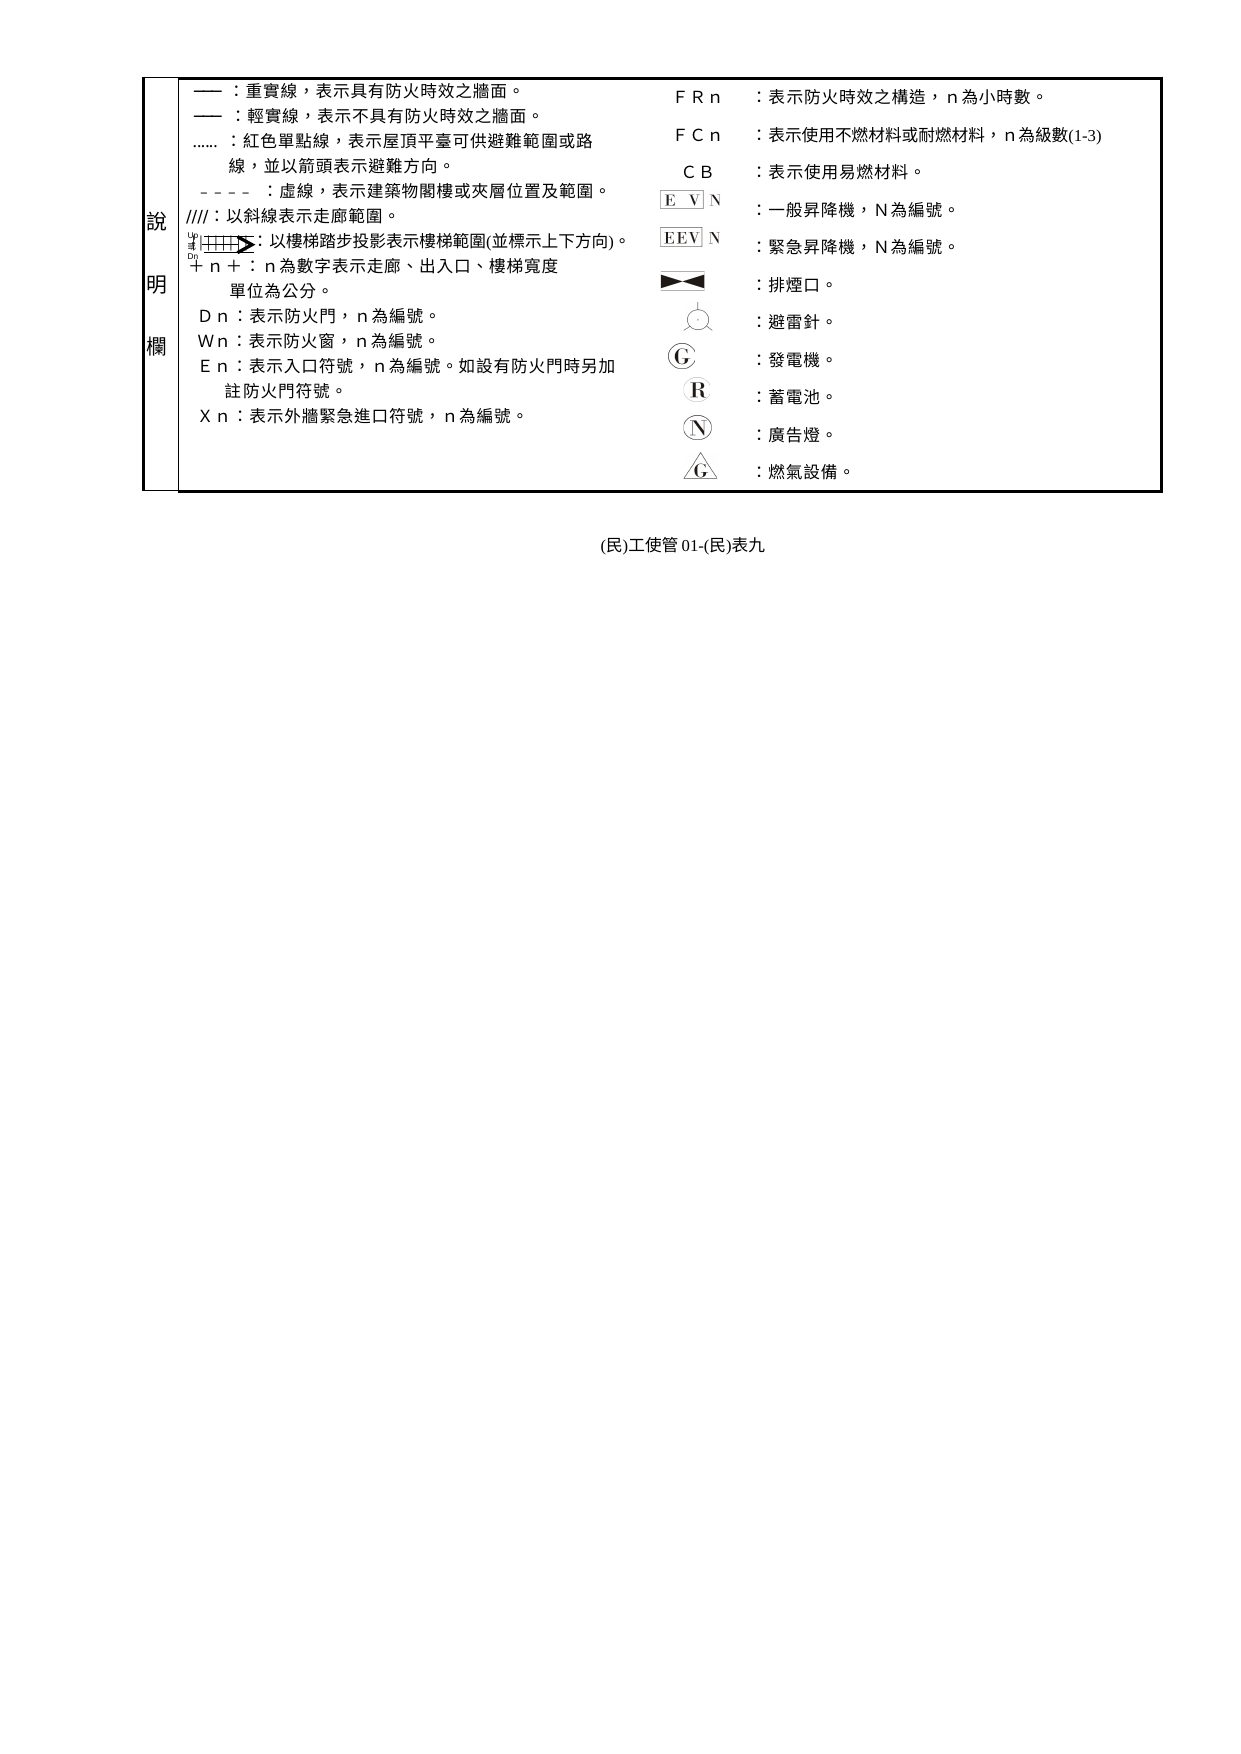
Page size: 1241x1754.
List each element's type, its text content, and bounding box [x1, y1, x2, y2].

picture [683, 452, 718, 479]
picture [668, 343, 695, 369]
picture [683, 302, 713, 331]
picture [660, 271, 705, 291]
table_cell ：表示防火時效之構造，ｎ為小時數。 ：表示使用不燃材料或耐燃材料，ｎ為級數(1-3) ：表示使用易燃材料。 ：一般昇降機，Ｎ為編號。 ：緊急昇降機，Ｎ為編號。 ：排煙口。 ：避雷針。 ：發電機。 ：蓄電池。 ：廣告燈。 ：燃氣設備。 [748, 80, 1160, 490]
table_cell ─── ：重實線，表示具有防火時效之牆面。 ─── ：輕實線，表示不具有防火時效之牆面。 ‥‥‥ ：紅色單點線，表示屋頂平臺可供避難範圍或路 線，並以箭頭表示避難方向。 ﹣﹣﹣﹣ ：虛線，表示建築物閣樓或夾層位置及範圍。 ∕∕∕∕：以斜線表示走廊範圍。 ||||||||：以樓梯踏步投影表示樓梯範圍(並標示上下方向)。 ＋ｎ＋：ｎ為數字表示走廊、出入口、樓梯寬度 單位為公分。 Ｄｎ：表示防火門，ｎ為編號。 Ｗｎ：表示防火窗，ｎ為編號。 Ｅｎ：表示入口符號，ｎ為編號。如設有防火門時另加 註防火門符號。 Ｘｎ：表示外牆緊急進口符號，ｎ為編號。 [179, 80, 647, 490]
picture [660, 227, 720, 247]
table_cell ＦＲｎ ＦＣｎ ＣＢ [648, 80, 748, 490]
table_cell 說 明 欄 [145, 78, 178, 490]
picture [683, 415, 712, 440]
picture [683, 377, 710, 402]
text (民)工使管01-(民)表九 [600, 532, 820, 556]
